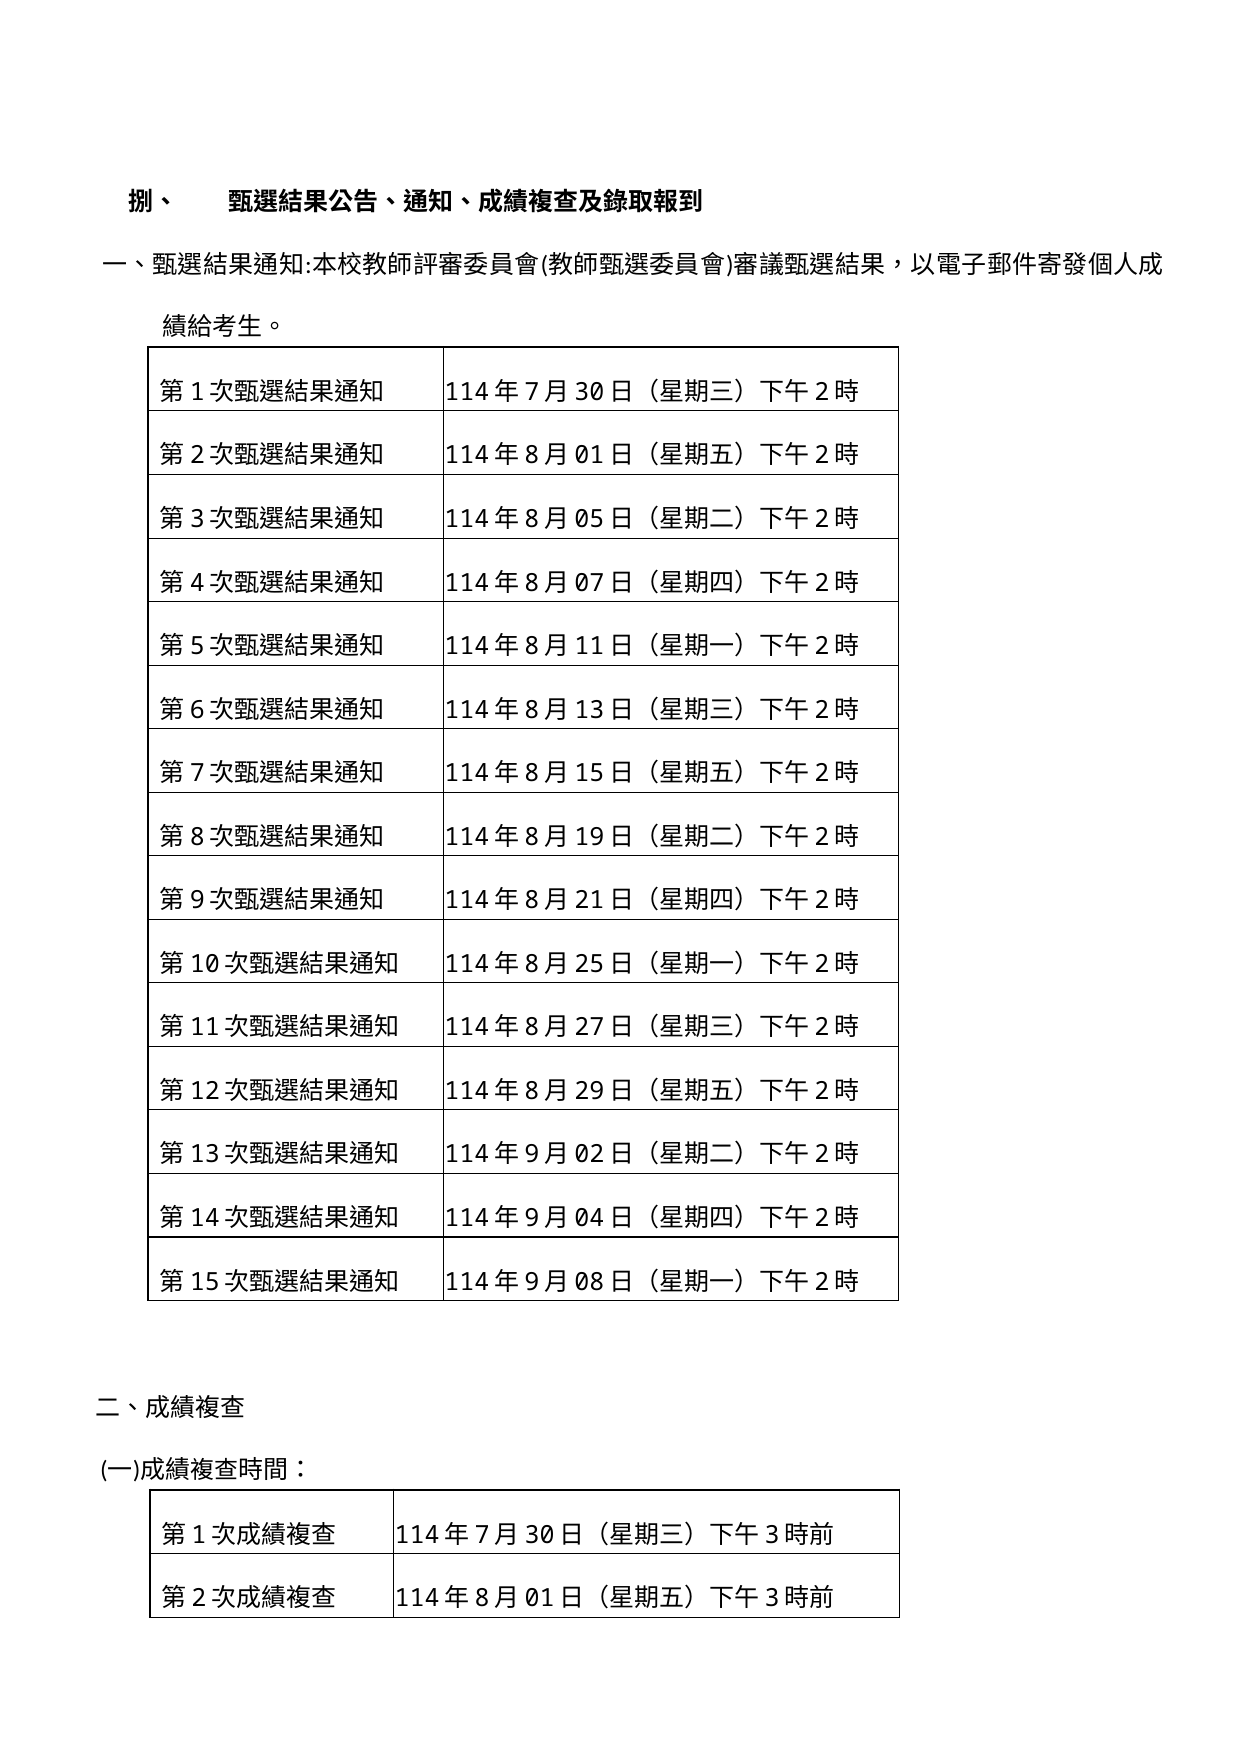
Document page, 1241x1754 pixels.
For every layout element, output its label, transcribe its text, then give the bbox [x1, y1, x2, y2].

table_cell 114年8月27日（星期三）下午2時 [444, 983, 898, 1046]
table_header 114年7月30日（星期三）下午2時 [444, 348, 898, 410]
table_cell 114年8月11日（星期一）下午2時 [444, 602, 898, 664]
table_cell 第4次甄選結果通知 [149, 539, 443, 601]
table_cell 第11次甄選結果通知 [149, 983, 443, 1046]
table_cell 114年9月02日（星期二）下午2時 [444, 1110, 898, 1173]
table_header 第1次甄選結果通知 [149, 348, 443, 410]
table_cell 114年8月25日（星期一）下午2時 [444, 920, 898, 982]
list 甄選結果公告、通知、成績複查及錄取報到 [128, 158, 1165, 221]
table_cell 114年9月04日（星期四）下午2時 [444, 1174, 898, 1236]
table_cell 第12次甄選結果通知 [149, 1047, 443, 1109]
table_cell 第10次甄選結果通知 [149, 920, 443, 982]
table_cell 114年8月21日（星期四）下午2時 [444, 856, 898, 919]
table_header 第1次成績複查 [151, 1491, 393, 1553]
table_cell 114年8月07日（星期四）下午2時 [444, 539, 898, 601]
table_cell 第7次甄選結果通知 [149, 729, 443, 792]
table_cell 114年8月29日（星期五）下午2時 [444, 1047, 898, 1109]
table_cell 第5次甄選結果通知 [149, 602, 443, 664]
table_cell 第8次甄選結果通知 [149, 793, 443, 855]
text 二、成績複查 [95, 1363, 1165, 1426]
text 一、甄選結果通知:本校教師評審委員會(教師甄選委員會)審議甄選結果，以電子郵件寄發個人成績給考生。 [75, 221, 1165, 346]
table_cell 第13次甄選結果通知 [149, 1110, 443, 1173]
table_header 114年7月30日（星期三）下午3時前 [394, 1491, 899, 1553]
table_cell 114年9月08日（星期一）下午2時 [444, 1238, 898, 1300]
table_cell 第15次甄選結果通知 [149, 1238, 443, 1300]
table_cell 第2次甄選結果通知 [149, 411, 443, 474]
table_cell 第6次甄選結果通知 [149, 666, 443, 728]
table_cell 114年8月01日（星期五）下午3時前 [394, 1554, 899, 1617]
table_cell 114年8月13日（星期三）下午2時 [444, 666, 898, 728]
table_cell 114年8月19日（星期二）下午2時 [444, 793, 898, 855]
table_cell 第3次甄選結果通知 [149, 475, 443, 537]
table_cell 114年8月05日（星期二）下午2時 [444, 475, 898, 537]
table_cell 114年8月01日（星期五）下午2時 [444, 411, 898, 474]
text (一)成績複查時間： [75, 1426, 1165, 1488]
table_cell 第14次甄選結果通知 [149, 1174, 443, 1236]
table_cell 114年8月15日（星期五）下午2時 [444, 729, 898, 792]
table_cell 第9次甄選結果通知 [149, 856, 443, 919]
table_cell 第2次成績複查 [151, 1554, 393, 1617]
